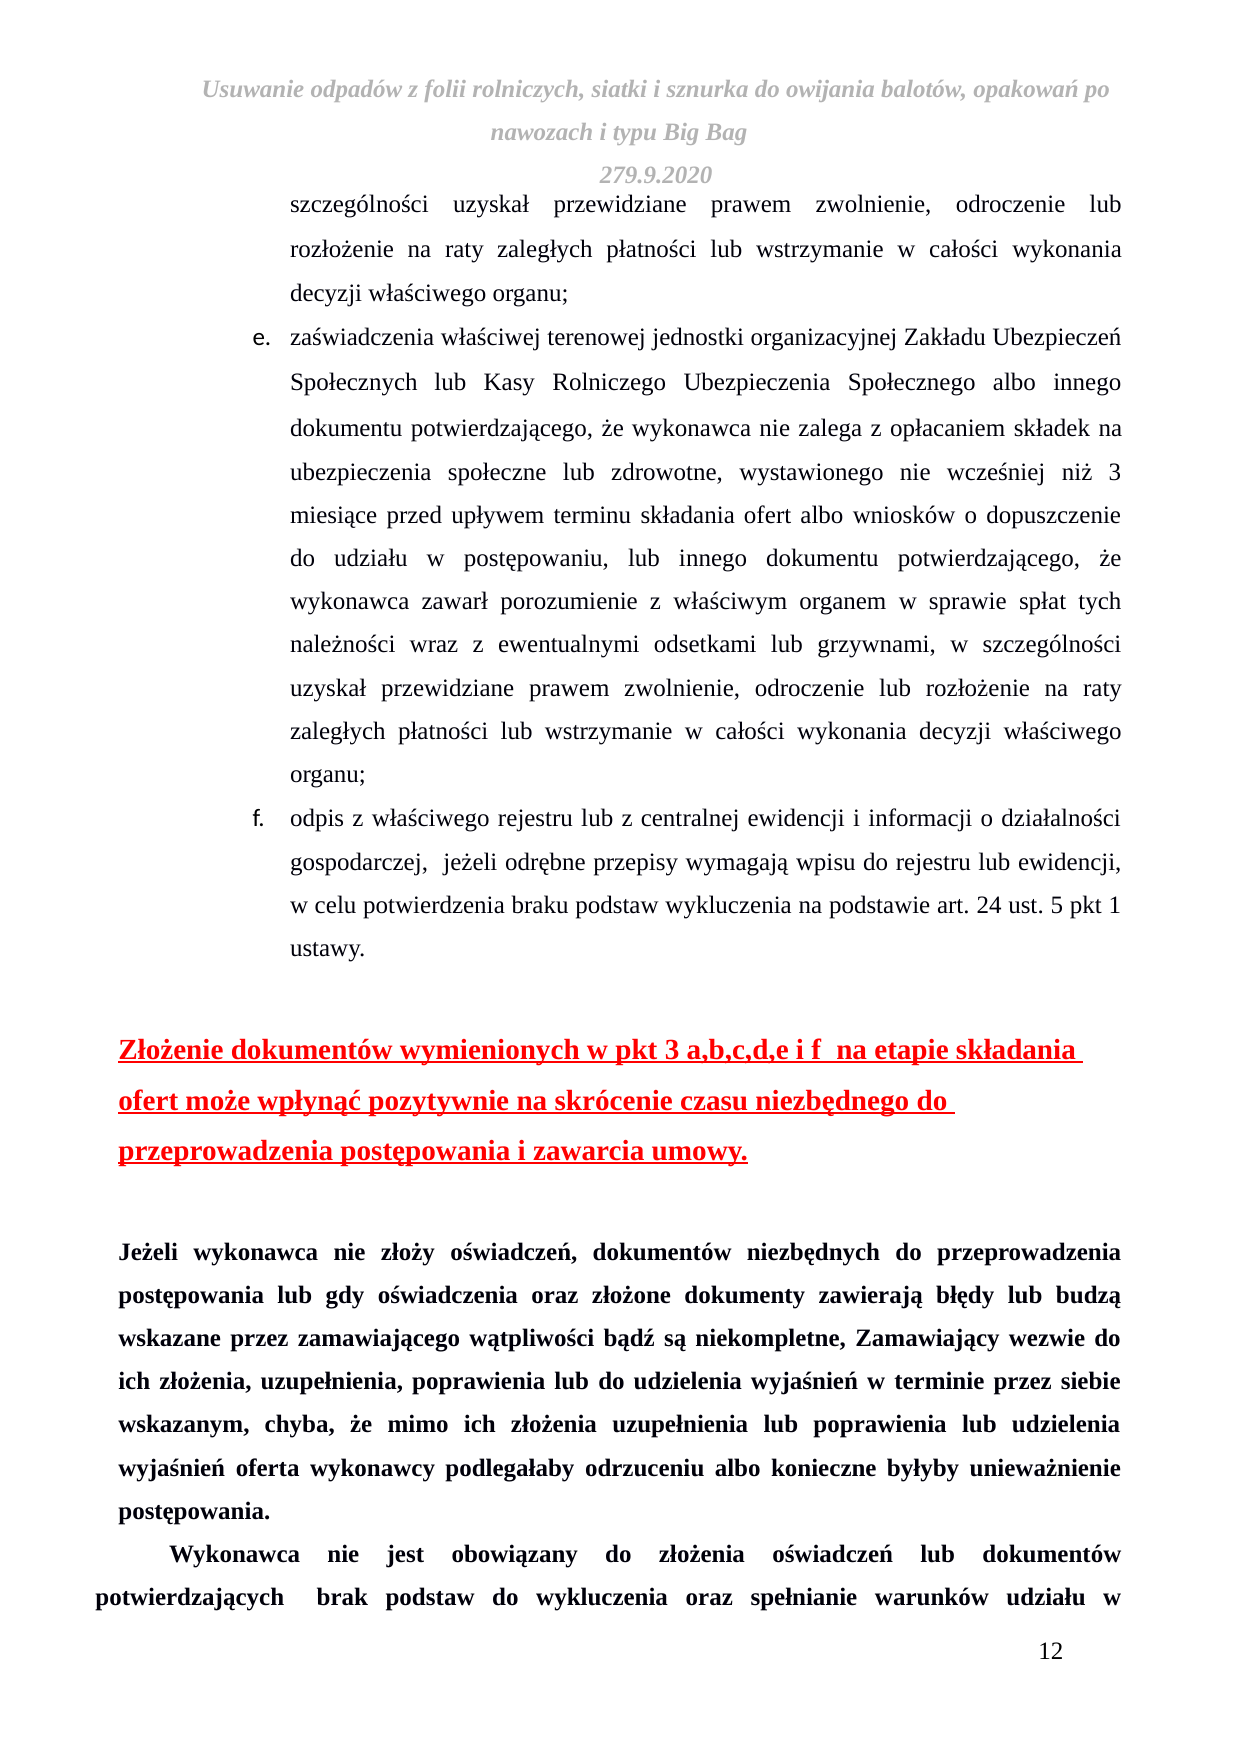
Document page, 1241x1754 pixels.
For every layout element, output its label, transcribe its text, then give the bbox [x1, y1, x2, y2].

text Wykonawca nie jest obowiązany do złożenia oświadczeń lub dokumentów potwierdzających brak podstaw do wykluczenia oraz spełnianie warunków udziału w [95, 1539, 1122, 1611]
list odpis z właściwego rejestru lub z centralnej ewidencji i informacji o działalności gospodarczej, jeżeli odrębne przepisy wymagają wpisu do rejestru lub ewidencji, w celu potwierdzenia braku podstaw wykluczenia na podstawie art. 24 ust. 5 pkt 1 ustawy. [252, 802, 1122, 962]
text Jeżeli wykonawca nie złoży oświadczeń, dokumentów niezbędnych do przeprowadzenia postępowania lub gdy oświadczenia oraz złożone dokumenty zawierają błędy lub budzą wskazane przez zamawiającego wątpliwości bądź są niekompletne, Zamawiający wezwie do ich złożenia, uzupełnienia, poprawienia lub do udzielenia wyjaśnień w terminie przez siebie wskazanym, chyba, że mimo ich złożenia uzupełnienia lub poprawienia lub udzielenia wyjaśnień oferta wykonawcy podlegałaby odrzuceniu albo konieczne byłyby unieważnienie postępowania. [118, 1237, 1122, 1524]
list zaświadczenia właściwej terenowej jednostki organizacyjnej Zakładu Ubezpieczeń Społecznych lub Kasy Rolniczego Ubezpieczenia Społecznego albo innego dokumentu potwierdzającego, że wykonawca nie zalega z opłacaniem składek na ubezpieczenia społeczne lub zdrowotne, wystawionego nie wcześniej niż 3 miesiące przed upływem terminu składania ofert albo wniosków o dopuszczenie do udziału w postępowaniu, lub innego dokumentu potwierdzającego, że wykonawca zawarł porozumienie z właściwym organem w sprawie spłat tych należności wraz z ewentualnymi odsetkami lub grzywnami, w szczególności uzyskał przewidziane prawem zwolnienie, odroczenie lub rozłożenie na raty zaległych płatności lub wstrzymanie w całości wykonania decyzji właściwego organu; [252, 321, 1122, 788]
list szczególności uzyskał przewidziane prawem zwolnienie, odroczenie lub rozłożenie na raty zaległych płatności lub wstrzymanie w całości wykonania decyzji właściwego organu; [252, 189, 1122, 306]
text Złożenie dokumentów wymienionych w pkt 3 a,b,c,d,e i f na etapie składania ofert może wpłynąć pozytywnie na skrócenie czasu niezbędnego do przeprowadzenia postępowania i zawarcia umowy. [118, 1032, 1122, 1167]
